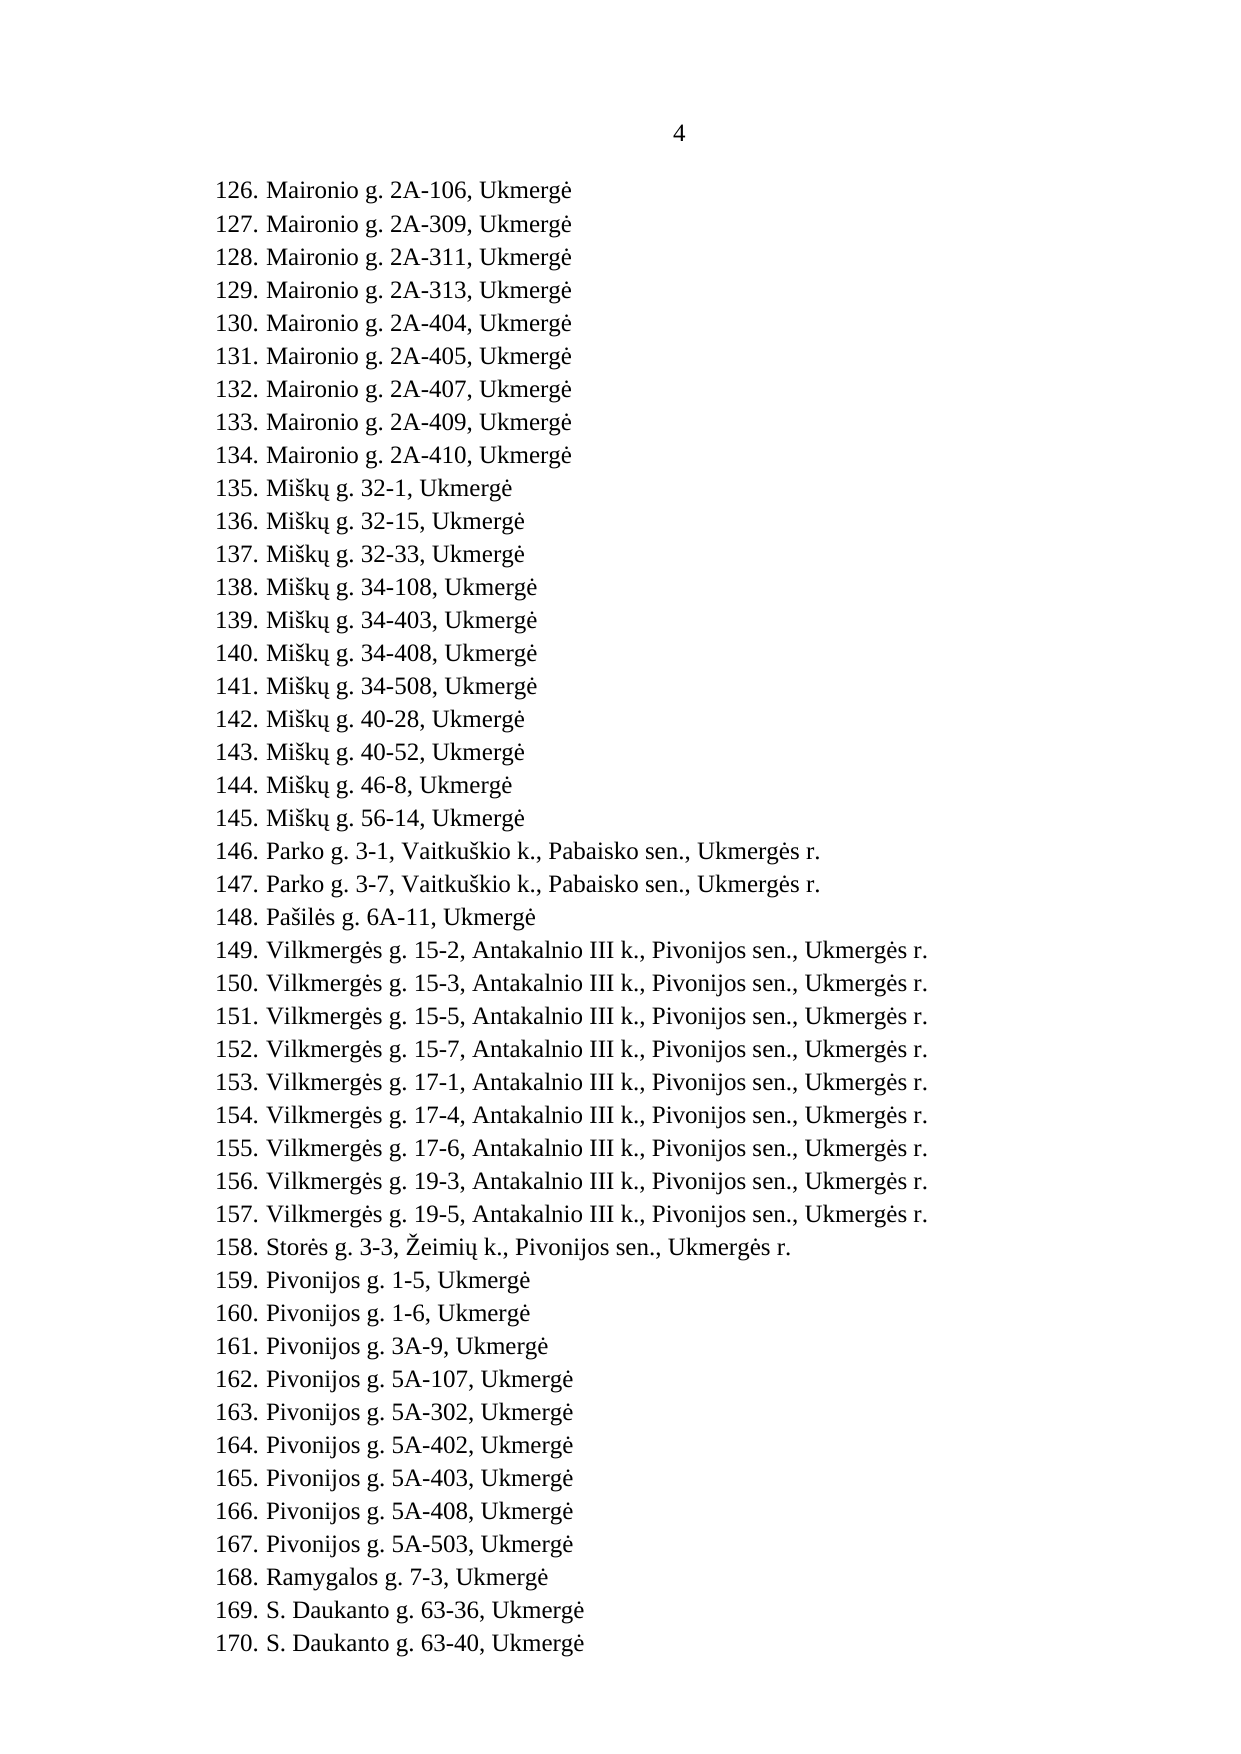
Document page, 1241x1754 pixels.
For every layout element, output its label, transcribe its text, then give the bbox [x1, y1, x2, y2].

text 162. Pivonijos g. 5A-107, Ukmergė [215, 1364, 1181, 1393]
text 166. Pivonijos g. 5A-408, Ukmergė [215, 1496, 1181, 1525]
text 159. Pivonijos g. 1-5, Ukmergė [215, 1265, 1181, 1294]
text 152. Vilkmergės g. 15-7, Antakalnio III k., Pivonijos sen., Ukmergės r. [215, 1034, 1181, 1063]
text 153. Vilkmergės g. 17-1, Antakalnio III k., Pivonijos sen., Ukmergės r. [215, 1067, 1181, 1096]
text 147. Parko g. 3-7, Vaitkuškio k., Pabaisko sen., Ukmergės r. [215, 869, 1181, 898]
text 157. Vilkmergės g. 19-5, Antakalnio III k., Pivonijos sen., Ukmergės r. [215, 1199, 1181, 1228]
text 167. Pivonijos g. 5A-503, Ukmergė [215, 1529, 1181, 1558]
text 133. Maironio g. 2A-409, Ukmergė [215, 407, 1181, 436]
text 128. Maironio g. 2A-311, Ukmergė [215, 242, 1181, 270]
text 139. Miškų g. 34-403, Ukmergė [215, 605, 1181, 634]
text 148. Pašilės g. 6A-11, Ukmergė [215, 902, 1181, 931]
text 126. Maironio g. 2A-106, Ukmergė [215, 176, 1181, 204]
text 129. Maironio g. 2A-313, Ukmergė [215, 275, 1181, 303]
text 154. Vilkmergės g. 17-4, Antakalnio III k., Pivonijos sen., Ukmergės r. [215, 1100, 1181, 1129]
text 155. Vilkmergės g. 17-6, Antakalnio III k., Pivonijos sen., Ukmergės r. [215, 1133, 1181, 1162]
text 136. Miškų g. 32-15, Ukmergė [215, 506, 1181, 534]
text 142. Miškų g. 40-28, Ukmergė [215, 704, 1181, 733]
text 143. Miškų g. 40-52, Ukmergė [215, 737, 1181, 766]
text 144. Miškų g. 46-8, Ukmergė [215, 770, 1181, 799]
text 135. Miškų g. 32-1, Ukmergė [215, 473, 1181, 502]
text 130. Maironio g. 2A-404, Ukmergė [215, 308, 1181, 336]
text 145. Miškų g. 56-14, Ukmergė [215, 803, 1181, 832]
text 141. Miškų g. 34-508, Ukmergė [215, 671, 1181, 700]
text 149. Vilkmergės g. 15-2, Antakalnio III k., Pivonijos sen., Ukmergės r. [215, 935, 1181, 964]
text 151. Vilkmergės g. 15-5, Antakalnio III k., Pivonijos sen., Ukmergės r. [215, 1001, 1181, 1030]
text 140. Miškų g. 34-408, Ukmergė [215, 638, 1181, 667]
text 132. Maironio g. 2A-407, Ukmergė [215, 374, 1181, 402]
text 137. Miškų g. 32-33, Ukmergė [215, 539, 1181, 568]
text 127. Maironio g. 2A-309, Ukmergė [215, 209, 1181, 237]
text 169. S. Daukanto g. 63-36, Ukmergė [215, 1596, 1181, 1624]
text 161. Pivonijos g. 3A-9, Ukmergė [215, 1331, 1181, 1360]
text 170. S. Daukanto g. 63-40, Ukmergė [215, 1628, 1181, 1657]
text 164. Pivonijos g. 5A-402, Ukmergė [215, 1430, 1181, 1459]
text 168. Ramygalos g. 7-3, Ukmergė [215, 1562, 1181, 1591]
text 146. Parko g. 3-1, Vaitkuškio k., Pabaisko sen., Ukmergės r. [215, 836, 1181, 865]
text 165. Pivonijos g. 5A-403, Ukmergė [215, 1463, 1181, 1492]
text 134. Maironio g. 2A-410, Ukmergė [215, 440, 1181, 468]
text 156. Vilkmergės g. 19-3, Antakalnio III k., Pivonijos sen., Ukmergės r. [215, 1166, 1181, 1195]
text 138. Miškų g. 34-108, Ukmergė [215, 572, 1181, 601]
text 160. Pivonijos g. 1-6, Ukmergė [215, 1298, 1181, 1327]
text 150. Vilkmergės g. 15-3, Antakalnio III k., Pivonijos sen., Ukmergės r. [215, 968, 1181, 997]
text 131. Maironio g. 2A-405, Ukmergė [215, 341, 1181, 369]
text 163. Pivonijos g. 5A-302, Ukmergė [215, 1397, 1181, 1426]
text 158. Storės g. 3-3, Žeimių k., Pivonijos sen., Ukmergės r. [215, 1232, 1181, 1261]
